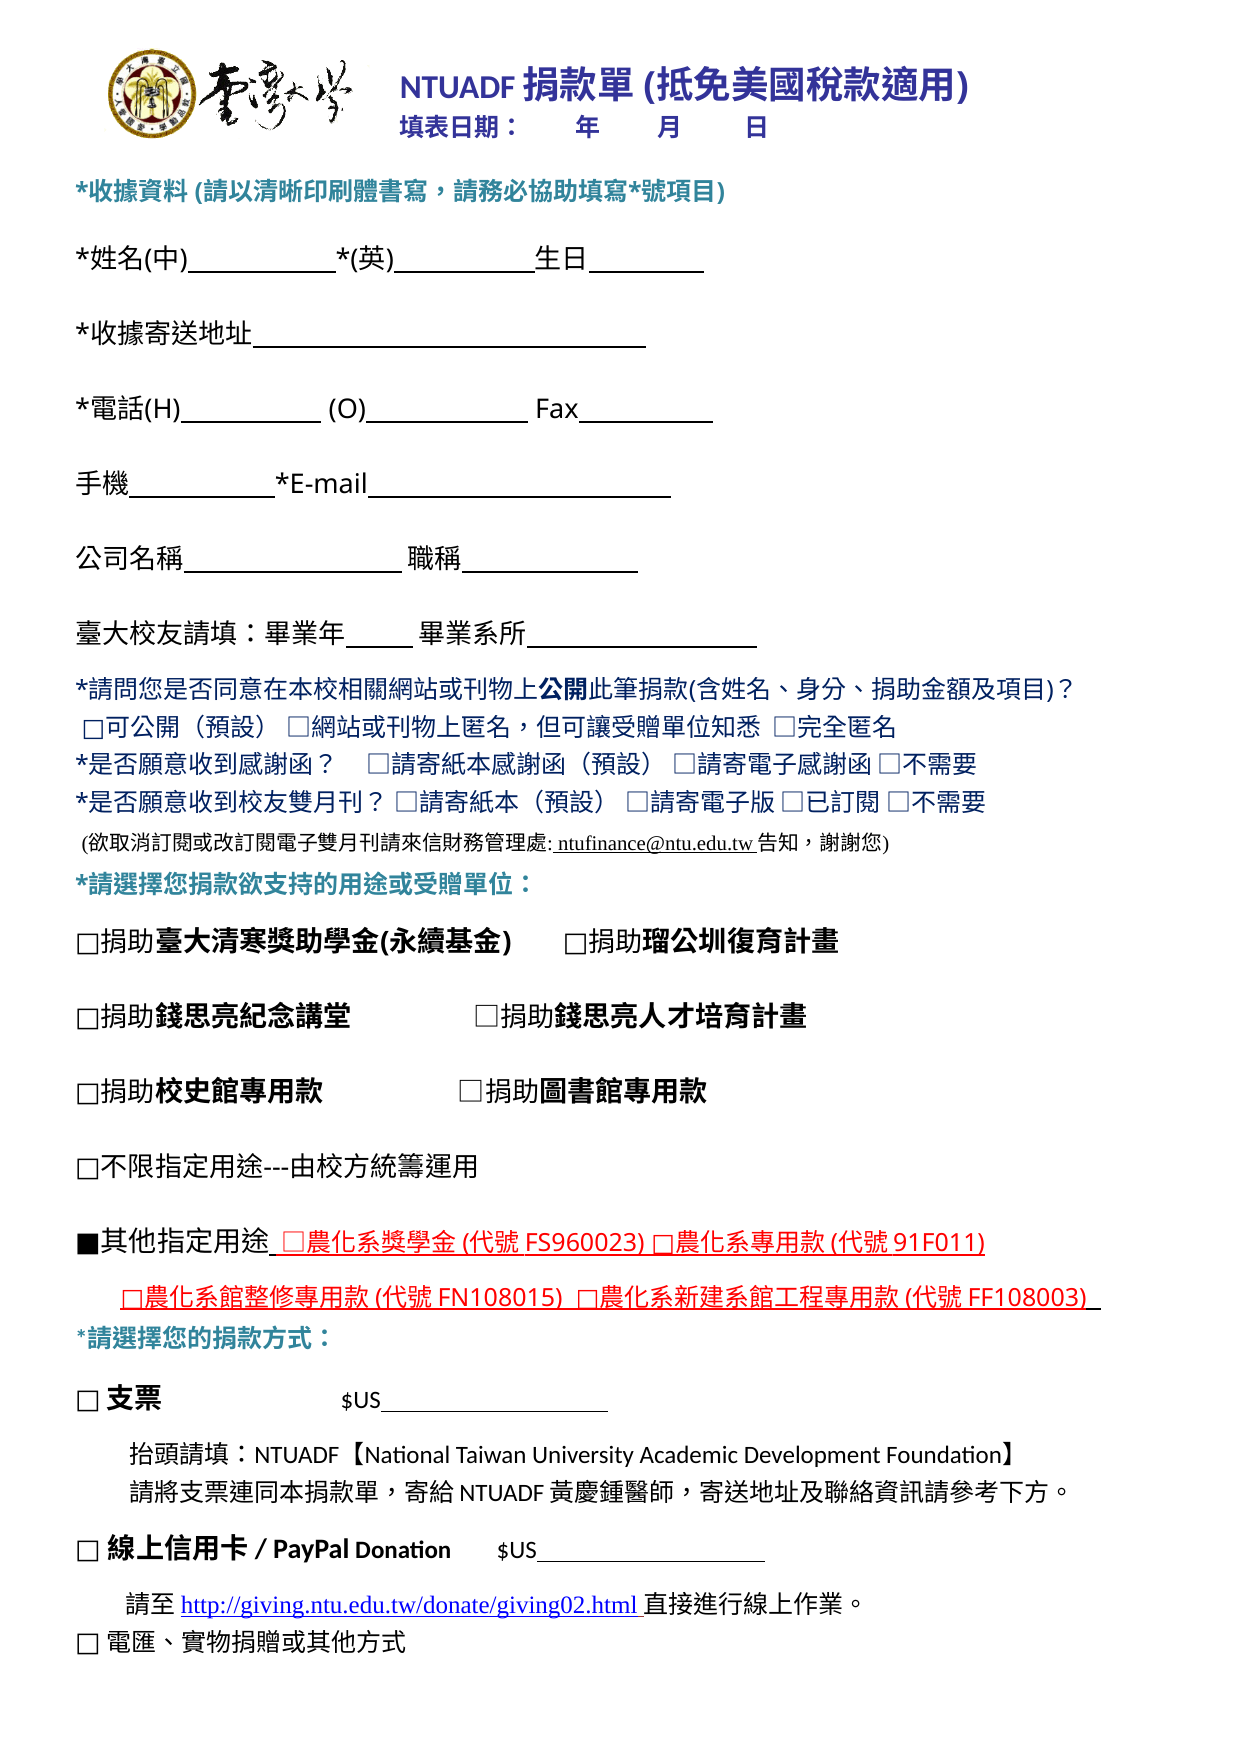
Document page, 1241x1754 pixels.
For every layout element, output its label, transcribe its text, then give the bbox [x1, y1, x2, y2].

text □可公開（預設） □網站或刊物上匿名，但可讓受贈單位知悉 □完全匿名 [75, 707, 1165, 744]
text *收據寄送地址 [75, 294, 1165, 369]
text *是否願意收到感謝函？ □請寄紙本感謝函（預設） □請寄電子感謝函 □不需要 [75, 744, 1165, 782]
text □捐助校史館專用款 □捐助圖書館專用款 [75, 1052, 1165, 1127]
text *請選擇您捐款欲支持的用途或受贈單位： [75, 864, 1165, 902]
text *請選擇您的捐款方式： [75, 1318, 1165, 1356]
text (欲取消訂閱或改訂閱電子雙月刊請來信財務管理處: ntufinance@ntu.edu.tw告知，謝謝您) [75, 823, 1165, 861]
text □ 線上信用卡 / PayPal Donation $US [75, 1509, 1165, 1584]
picture [104, 48, 370, 139]
text 臺大校友請填：畢業年 畢業系所 [75, 594, 1165, 669]
text □捐助臺大清寒獎助學金(永續基金) □捐助瑠公圳復育計畫 [75, 902, 1165, 977]
text *是否願意收到校友雙月刊？ □請寄紙本（預設） □請寄電子版 □已訂閱 □不需要 [75, 782, 1165, 819]
text *請問您是否同意在本校相關網站或刊物上公開此筆捐款(含姓名、身分、捐助金額及項目)？ [75, 669, 1165, 707]
text □捐助錢思亮紀念講堂 □捐助錢思亮人才培育計畫 [75, 977, 1165, 1052]
text 請至 http://giving.ntu.edu.tw/donate/giving02.html 直接進行線上作業。 [75, 1584, 1165, 1622]
text ■其他指定用途 □農化系獎學金 (代號FS960023) □農化系專用款 (代號91F011) [75, 1202, 1165, 1277]
text 填表日期： 年 月 日 [399, 106, 998, 142]
text *收據資料 (請以清晰印刷體書寫，請務必協助填寫*號項目) [75, 172, 1165, 208]
text NTUADF捐款單 (抵免美國稅款適用) [399, 68, 998, 106]
text 手機 *E-mail [75, 444, 1165, 519]
text *姓名(中) *(英) 生日 [75, 219, 1165, 294]
text *電話(H) (O) Fax [75, 369, 1165, 444]
text □ 支票 $US 抬頭請填：NTUADF【National Taiwan University Academic Development Foundation】 請將支票連同本捐款單，寄給NTUADF黃慶鍾醫師，寄送地址及聯絡資訊請參考下方。 [75, 1359, 1165, 1509]
text □ 電匯、實物捐贈或其他方式 [75, 1622, 1165, 1659]
text □農化系館整修專用款 (代號FN108015) □農化系新建系館工程專用款 (代號FF108003) [75, 1277, 1165, 1314]
text □不限指定用途---由校方統籌運用 [75, 1127, 1165, 1202]
text 公司名稱 職稱 [75, 519, 1165, 594]
